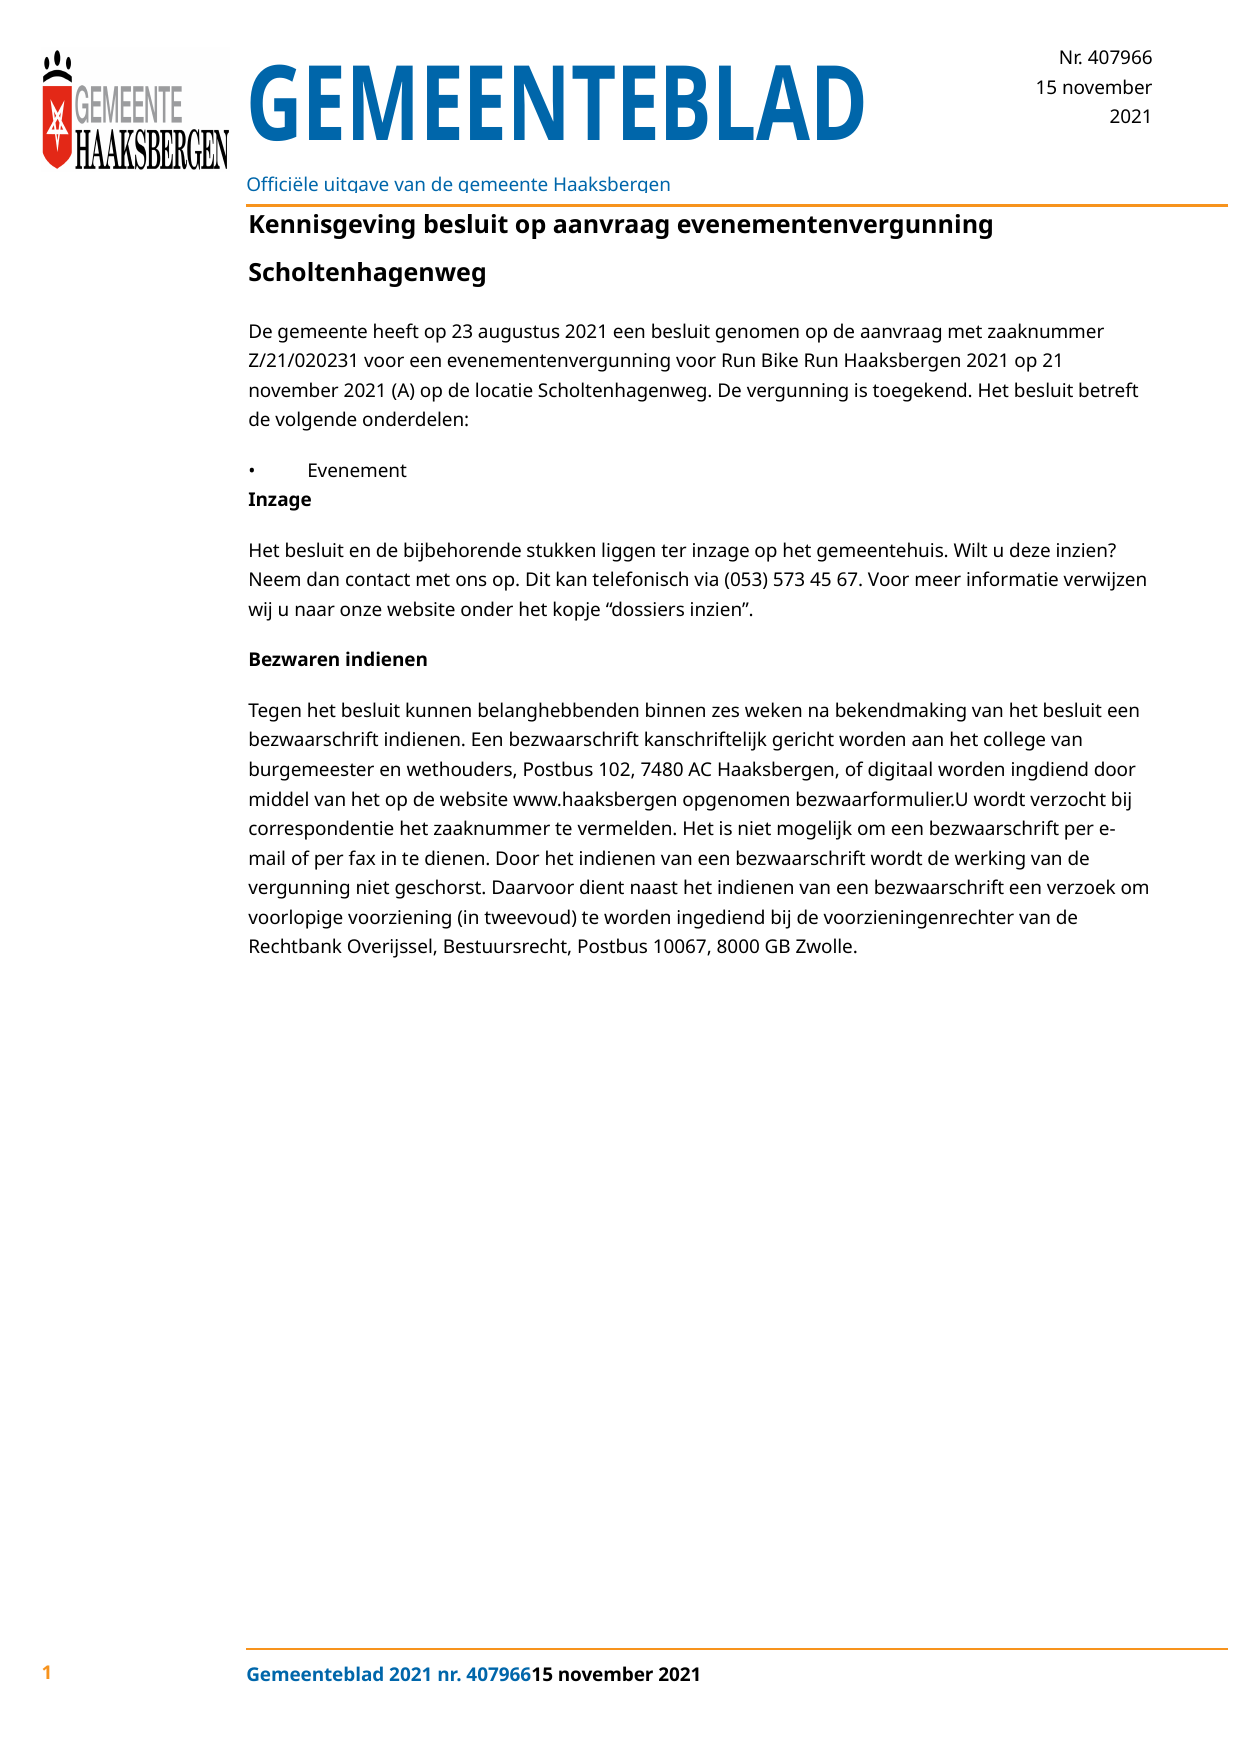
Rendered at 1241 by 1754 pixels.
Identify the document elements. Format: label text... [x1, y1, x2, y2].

text Kennisgeving besluit op aanvraag evenementenvergunning Scholtenhagenweg [248, 207, 1152, 288]
text Bezwaren indienen [248, 647, 1152, 672]
text Tegen het besluit kunnen belanghebbenden binnen zes weken na bekendmaking van het besluit een bezwaarschrift indienen. Een bezwaarschrift kanschriftelijk gericht worden aan het college van burgemeester en wethouders, Postbus 102, 7480 AC Haaksbergen, of digitaal worden ingdiend door middel van het op de website www.haaksbergen opgenomen bezwaarformulier.U wordt verzocht bij correspondentie het zaaknummer te vermelden. Het is niet mogelijk om een bezwaarschrift per e-mail of per fax in te dienen. Door het indienen van een bezwaarschrift wordt de werking van de vergunning niet geschorst. Daarvoor dient naast het indienen van een bezwaarschrift een verzoek om voorlopige voorziening (in tweevoud) te worden ingediend bij de voorzieningenrechter van de Rechtbank Overijssel, Bestuursrecht, Postbus 10067, 8000 GB Zwolle. [248, 697, 1152, 959]
picture [41, 47, 231, 172]
text Inzage [248, 487, 1152, 512]
list Evenement [248, 457, 1152, 483]
text De gemeente heeft op 23 augustus 2021 een besluit genomen op de aanvraag met zaaknummer Z/21/020231 voor een evenementenvergunning voor Run Bike Run Haaksbergen 2021 op 21 november 2021 (A) op de locatie Scholtenhagenweg. De vergunning is toegekend. Het besluit betreft de volgende onderdelen: [248, 318, 1152, 432]
text Het besluit en de bijbehorende stukken liggen ter inzage op het gemeentehuis. Wilt u deze inzien? Neem dan contact met ons op. Dit kan telefonisch via (053) 573 45 67. Voor meer informatie verwijzen wij u naar onze website onder het kopje “dossiers inzien”. [248, 537, 1152, 622]
